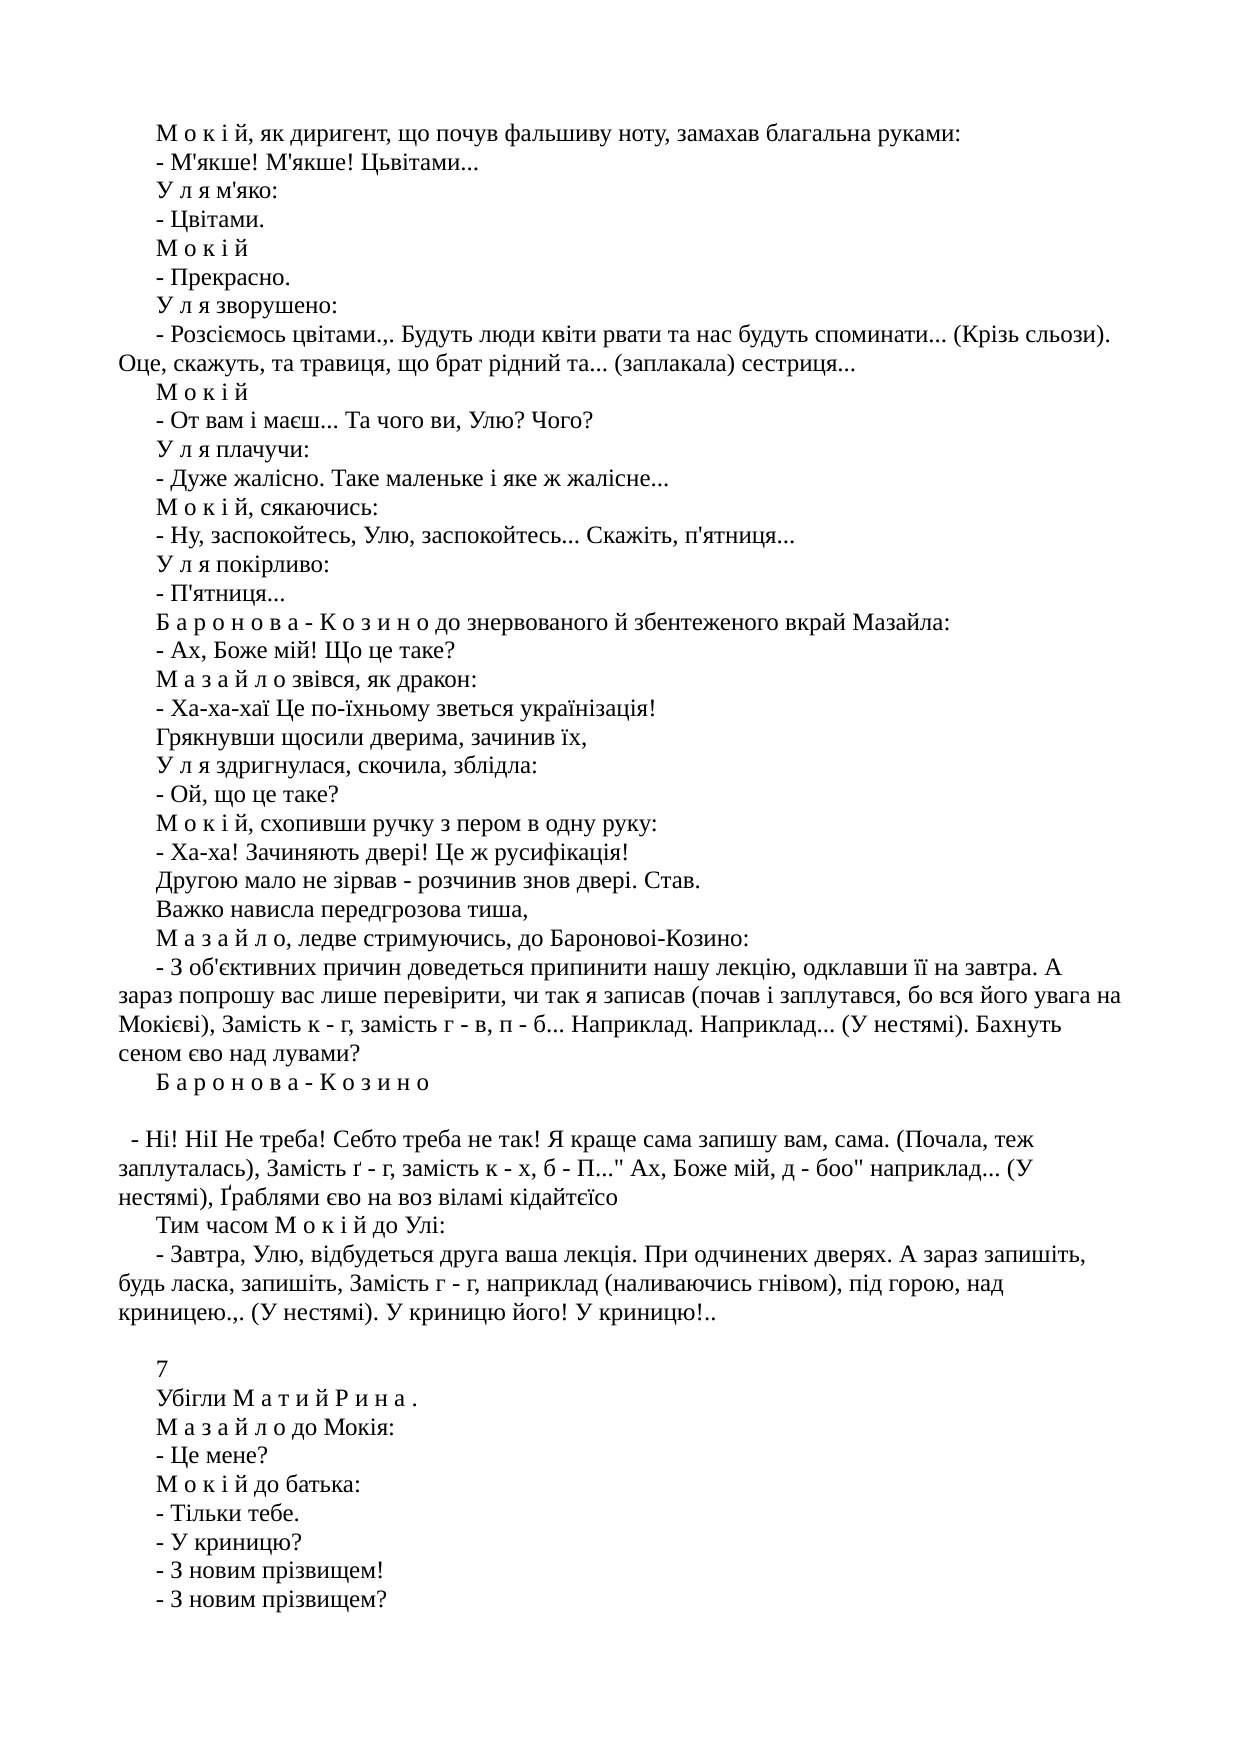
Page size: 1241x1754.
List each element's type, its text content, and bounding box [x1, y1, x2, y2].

text - М'якше! М'якше! Цьвітами... [118, 147, 1122, 176]
text - З новим прізвищем! [118, 1556, 1122, 1584]
text У л я покірливо: [118, 549, 1122, 578]
text - Завтра, Улю, відбудеться друга ваша лекція. При одчинених дверях. А зараз запишіть, будь ласка, запишіть, Замість г - г, наприклад (наливаючись гнівом), під горою, над криницею.,. (У нестямі). У криницю його! У криницю!.. [118, 1239, 1122, 1326]
text - Дуже жалісно. Таке маленьке і яке ж жалісне... [118, 463, 1122, 492]
text У л я здригнулася, скочила, зблідла: [118, 751, 1122, 779]
text Убігли М а т и й Р и н а . [118, 1383, 1122, 1412]
text - Цвітами. [118, 204, 1122, 233]
text М о к і й [118, 233, 1122, 262]
text М о к і й до батька: [118, 1469, 1122, 1498]
text У л я м'яко: [118, 176, 1122, 204]
text Тим часом М о к і й до Улі: [118, 1211, 1122, 1239]
text Важко нависла передгрозова тиша, [118, 894, 1122, 923]
text М а з а й л о до Мокія: [118, 1412, 1122, 1441]
text - Ну, заспокойтесь, Улю, заспокойтесь... Скажіть, п'ятниця... [118, 521, 1122, 549]
text - От вам і маєш... Та чого ви, Улю? Чого? [118, 406, 1122, 434]
text - Ах, Боже мій! Що це таке? [118, 636, 1122, 664]
text У л я зворушено: [118, 291, 1122, 319]
text М а з а й л о звівся, як дракон: [118, 664, 1122, 693]
text - Це мене? [118, 1441, 1122, 1469]
text - Ха-ха-хаї Це по-їхньому зветься українізація! [118, 693, 1122, 722]
text - З об'єктивних причин доведеться припинити нашу лекцію, одклавши її на завтра. А зараз попрошу вас лише перевірити, чи так я записав (почав і заплутався, бо вся його увага на Мокієві), Замість к - г, замість г - в, п - б... Наприклад. Наприклад... (У нестямі). Бахнуть сеном єво над лувами? [118, 952, 1122, 1067]
text М о к і й, схопивши ручку з пером в одну руку: [118, 808, 1122, 837]
text Другою мало не зірвав - розчинив знов двері. Став. [118, 866, 1122, 894]
text - П'ятниця... [118, 578, 1122, 607]
text - Ха-ха! Зачиняють двері! Це ж русифікація! [118, 837, 1122, 866]
text 7 [118, 1354, 1122, 1383]
text - Ні! НіІ Не треба! Себто треба не так! Я краще сама запишу вам, сама. (Почала, теж заплуталась), Замість ґ - г, замість к - х, б - П..." Ах, Боже мій, д - боо" наприклад... (У нестямі), Ґраблями єво на воз віламі кідайтєїсо [118, 1124, 1122, 1211]
text - Розсіємось цвітами.,. Будуть люди квіти рвати та нас будуть споминати... (Крізь сльози). Оце, скажуть, та травиця, що брат рідний та... (заплакала) сестриця... [118, 319, 1122, 377]
text Грякнувши щосили дверима, зачинив їх, [118, 722, 1122, 751]
text Б а р о н о в а - К о з и н о до знервованого й збентеженого вкрай Мазайла: [118, 607, 1122, 636]
text М о к і й, як диригент, що почув фальшиву ноту, замахав благальна руками: [118, 118, 1122, 147]
text М а з а й л о, ледве стримуючись, до Бароновоі-Козино: [118, 923, 1122, 952]
text У л я плачучи: [118, 434, 1122, 463]
text М о к і й, сякаючись: [118, 492, 1122, 521]
text - Ой, що це таке? [118, 779, 1122, 808]
text - Прекрасно. [118, 262, 1122, 291]
text Б а р о н о в а - К о з и н о [118, 1067, 1122, 1096]
text М о к і й [118, 377, 1122, 406]
text - Тільки тебе. [118, 1498, 1122, 1527]
text - У криницю? [118, 1527, 1122, 1556]
text - З новим прізвищем? [118, 1584, 1122, 1613]
